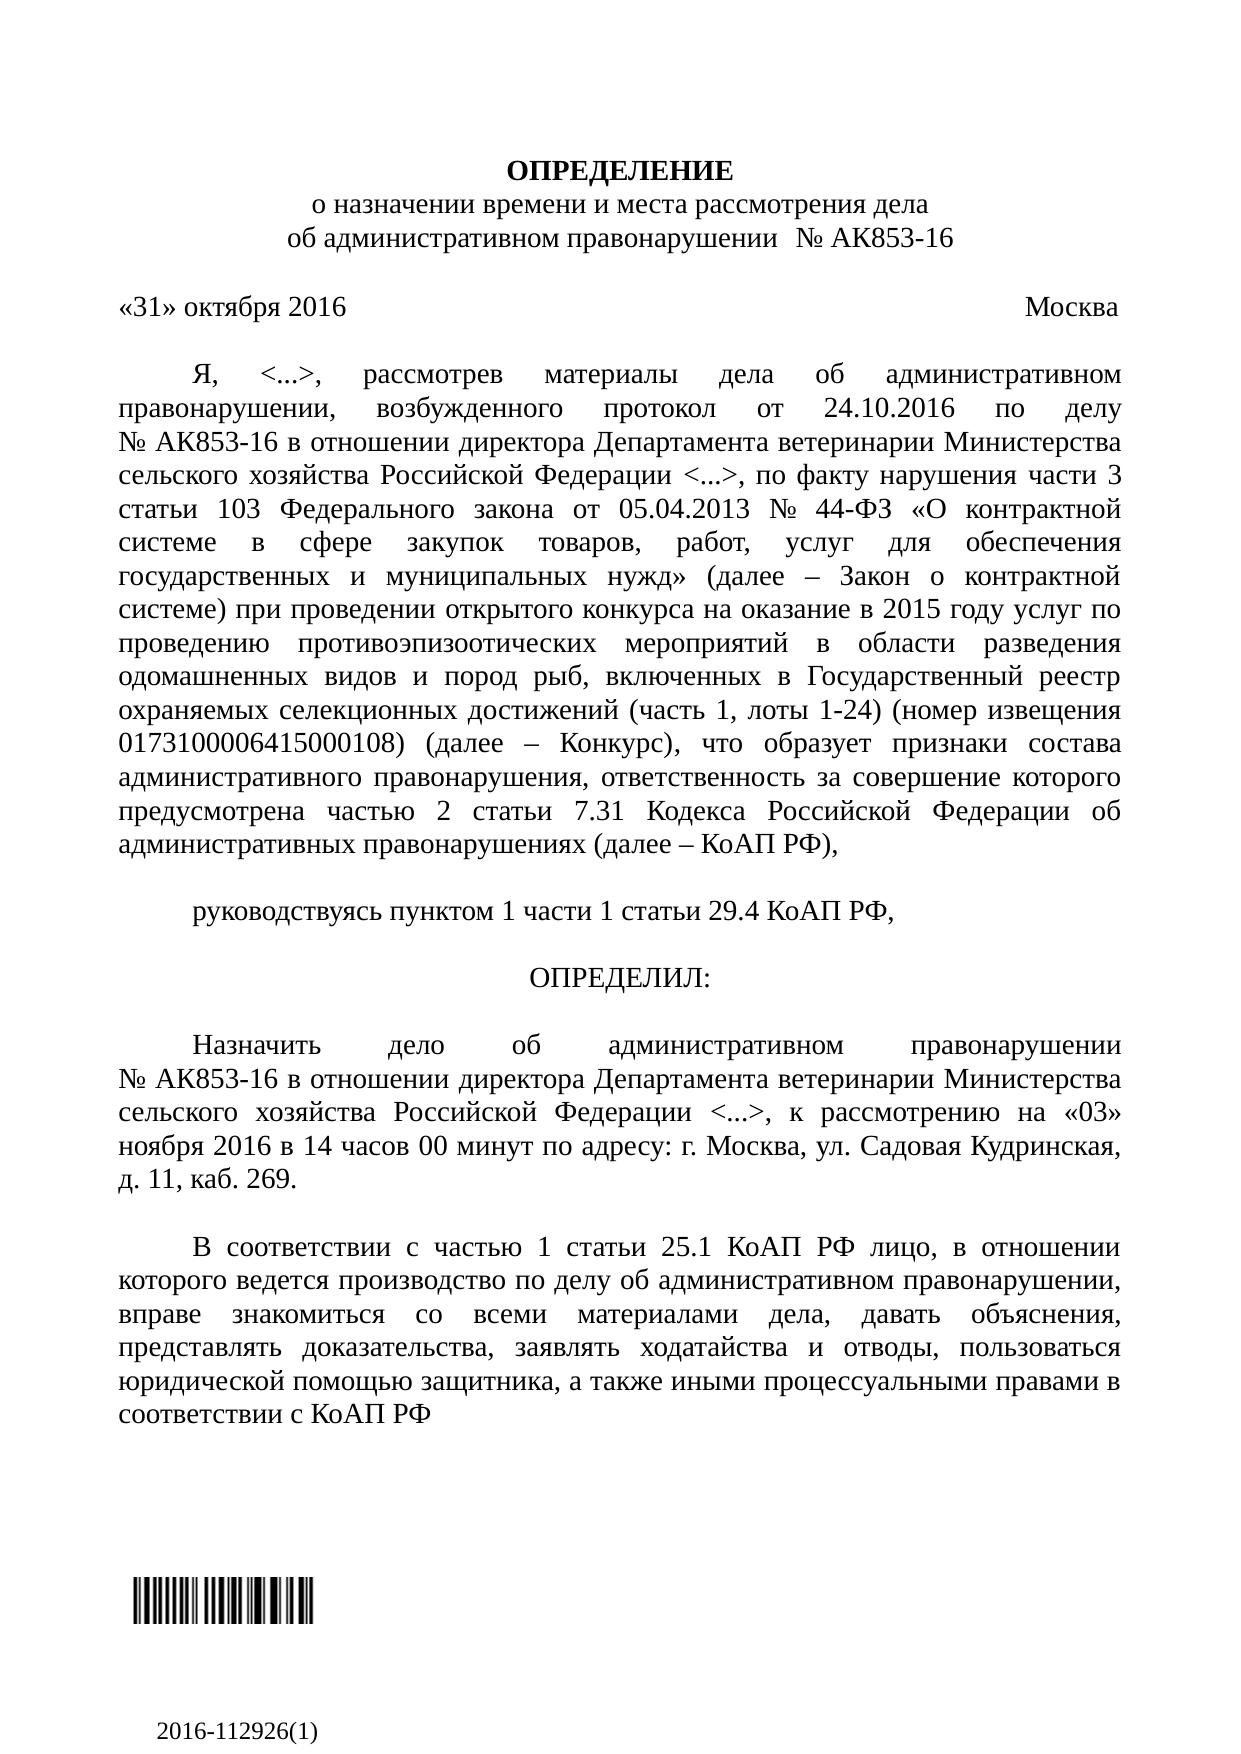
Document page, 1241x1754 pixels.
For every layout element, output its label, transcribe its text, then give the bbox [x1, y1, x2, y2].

text «31» октября 2016 Москва [118, 289, 1122, 323]
text В соответствии с частью 1 статьи 25.1 КоАП РФ лицо, в отношении которого ведется производство по делу об административном правонарушении, вправе знакомиться со всеми материалами дела, давать объяснения, представлять доказательства, заявлять ходатайства и отводы, пользоваться юридической помощью защитника, а также иными процессуальными правами в соответствии с КоАП РФ [118, 1229, 1122, 1430]
picture [118, 1577, 331, 1624]
text об административном правонарушении № АК853-16 [118, 220, 1122, 256]
text Я, <...>, рассмотрев материалы дела об административном правонарушении, возбужденного протокол от 24.10.2016 по делу № АК853-16 в отношении директора Департамента ветеринарии Министерства сельского хозяйства Российской Федерации <...>, по факту нарушения части 3 статьи 103 Федерального закона от 05.04.2013 № 44-ФЗ «О контрактной системе в сфере закупок товаров, работ, услуг для обеспечения государственных и муниципальных нужд» (далее – Закон о контрактной системе) при проведении открытого конкурса на оказание в 2015 году услуг по проведению противоэпизоотических мероприятий в области разведения одомашненных видов и пород рыб, включенных в Государственный реестр охраняемых селекционных достижений (часть 1, лоты 1-24) (номер извещения 0173100006415000108) (далее – Конкурс), что образует признаки состава административного правонарушения, ответственность за совершение которого предусмотрена частью 2 статьи 7.31 Кодекса Российской Федерации об административных правонарушениях (далее – КоАП РФ), [118, 357, 1122, 860]
text ОПРЕДЕЛИЛ: [118, 960, 1122, 994]
text о назначении времени и места рассмотрения дела [118, 186, 1122, 220]
subtitle ОПРЕДЕЛЕНИЕ [118, 153, 1122, 186]
text руководствуясь пунктом 1 части 1 статьи 29.4 КоАП РФ, [118, 893, 1122, 927]
text Назначить дело об административном правонарушении № АК853-16 в отношении директора Департамента ветеринарии Министерства сельского хозяйства Российской Федерации <...>, к рассмотрению на «03» ноября 2016 в 14 часов 00 минут по адресу: г. Москва, ул. Садовая Кудринская, д. 11, каб. 269. [118, 1027, 1122, 1195]
